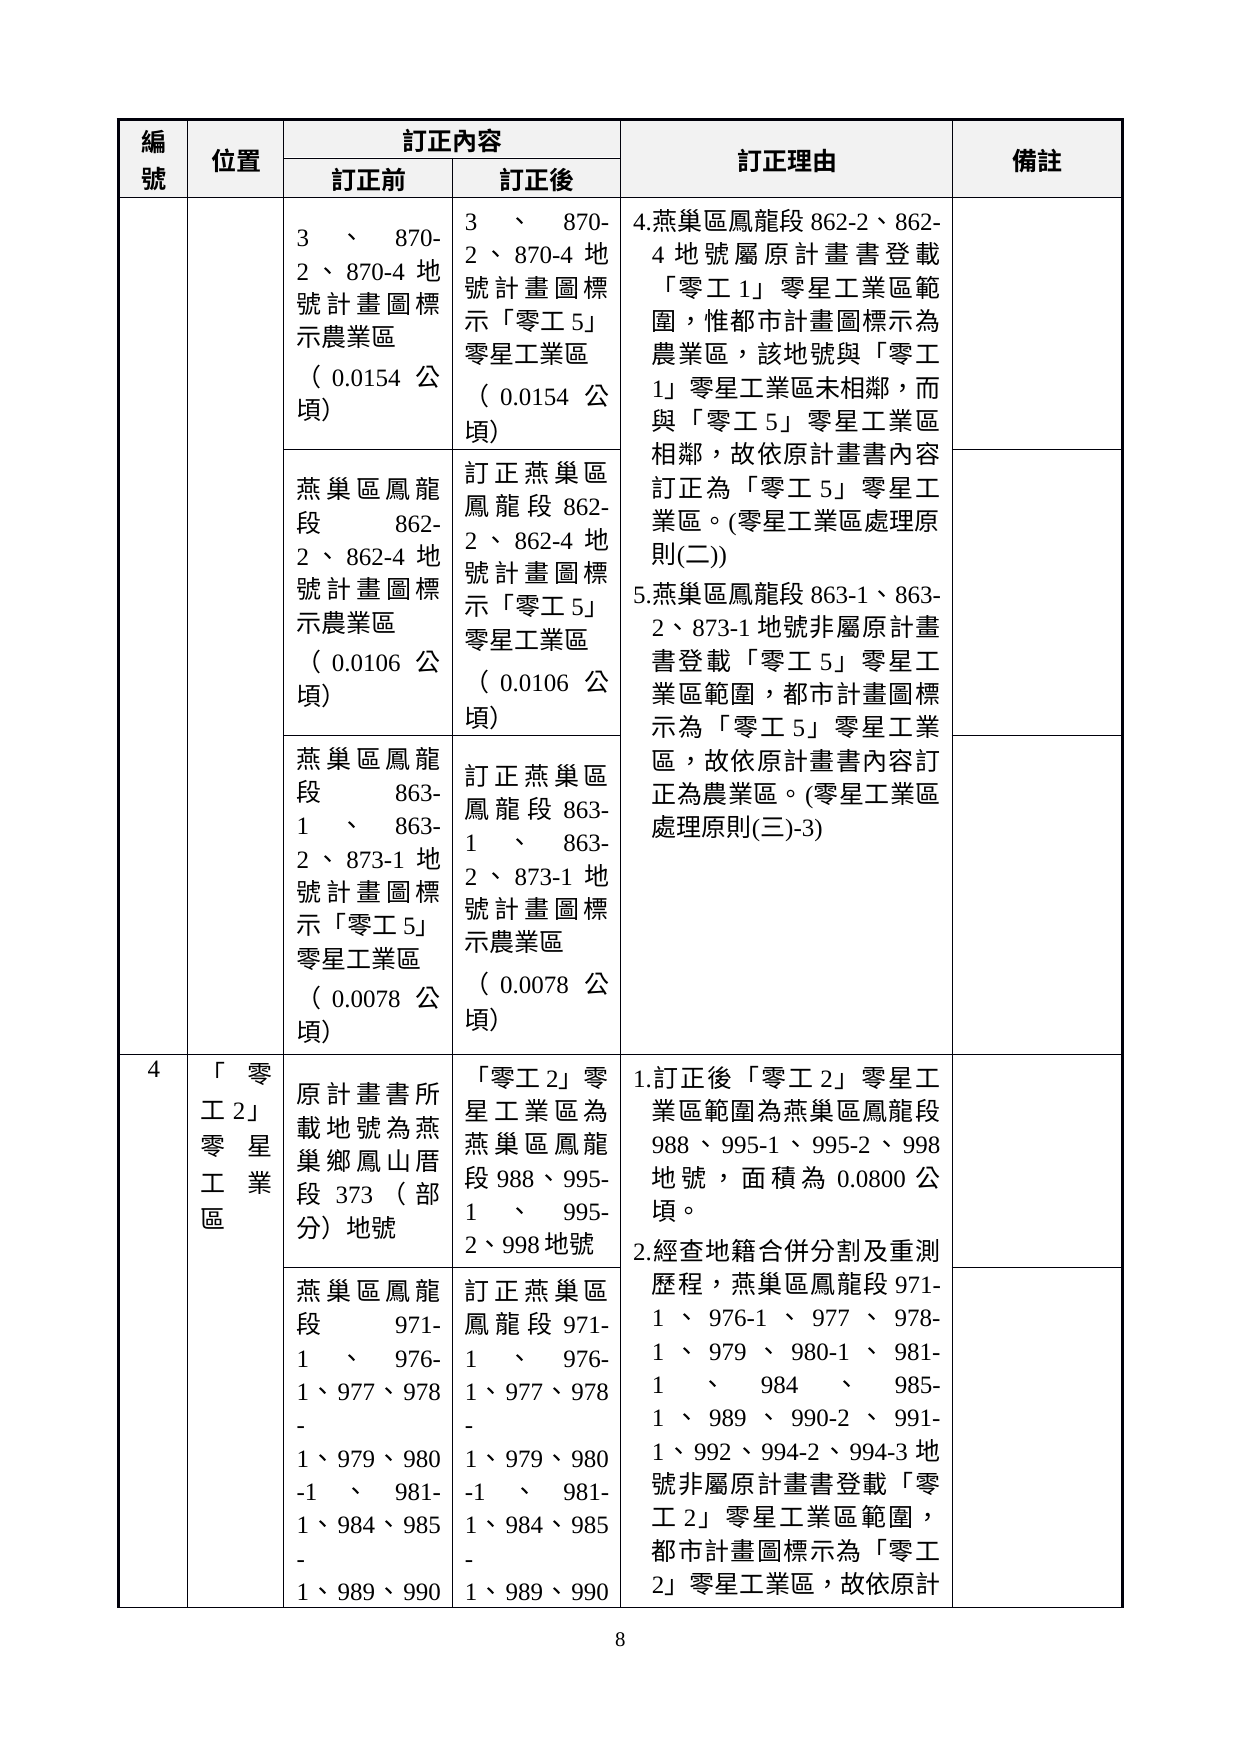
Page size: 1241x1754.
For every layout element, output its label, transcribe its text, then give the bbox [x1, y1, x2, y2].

table_header 位置 [188, 121, 283, 197]
table_cell 訂正燕巢區鳳龍段862-2、862-4地號計畫圖標示「零工5」零星工業區 （0.0106公頃） [453, 450, 620, 734]
table_cell 訂正燕巢區鳳龍段971-1、976-1、977、978-1、979、980-1、981-1、984、985-1、989、990- [453, 1268, 620, 1607]
table_cell 「零工2」零星工業區 [188, 1055, 283, 1607]
table_cell 原計畫書所載地號為燕巢鄉鳳山厝段373（部分）地號 [284, 1055, 452, 1267]
table_header 訂正理由 [621, 121, 952, 197]
table_cell [188, 198, 283, 1054]
table_header 備註 [953, 121, 1121, 197]
table_cell [953, 450, 1121, 734]
table_header 訂正內容 [284, 121, 620, 157]
table_cell 燕巢區鳳龍段971-1、976-1、977、978-1、979、980-1、981-1、984、985-1、989、990- [284, 1268, 452, 1607]
table_cell [953, 198, 1121, 449]
table_cell [953, 1268, 1121, 1607]
table_cell 1.訂正後「零工2」零星工業區範圍為燕巢區鳳龍段988、995-1、995-2、998地號，面積為0.0800公頃。 2.經查地籍合併分割及重測歷程，燕巢區鳳龍段971-1、976-1、977、978-1、979、980-1、981-1、984、985-1、989、990-2、991-1、992、994-2、994-3地號非屬原計畫書登載「零工2」零星工業區範圍，都市計畫圖標示為「零工2」零星工業區，故依原計 [621, 1055, 952, 1607]
table_cell 燕巢區鳳龍段863-1、863-2、873-1地號計畫圖標示「零工5」零星工業區 （0.0078公頃） [284, 736, 452, 1054]
table_cell [120, 198, 187, 1054]
table_cell 4.燕巢區鳳龍段862-2、862-4地號屬原計畫書登載「零工1」零星工業區範圍，惟都市計畫圖標示為農業區，該地號與「零工1」零星工業區未相鄰，而與「零工5」零星工業區相鄰，故依原計畫書內容訂正為「零工5」零星工業區。(零星工業區處理原則(二)) 5.燕巢區鳳龍段863-1、863-2、873-1地號非屬原計畫書登載「零工5」零星工業區範圍，都市計畫圖標示為「零工5」零星工業區，故依原計畫書內容訂正為農業區。(零星工業區處理原則(三)-3) [621, 198, 952, 1054]
table_cell [953, 1055, 1121, 1267]
table_cell 燕巢區鳳龍段862-2、862-4地號計畫圖標示農業區 （0.0106公頃） [284, 450, 452, 734]
table_cell 「零工2」零星工業區為燕巢區鳳龍段988、995-1、995-2、998地號 [453, 1055, 620, 1267]
table_cell 訂正前 [284, 159, 452, 197]
table_cell 3、870-2、870-4地號計畫圖標示「零工5」零星工業區 （0.0154公頃） [453, 198, 620, 449]
table_cell 訂正燕巢區鳳龍段863-1、863-2、873-1地號計畫圖標示農業區 （0.0078公頃） [453, 736, 620, 1054]
table_cell 3、870-2、870-4地號計畫圖標示農業區 （0.0154公頃） [284, 198, 452, 449]
table_cell 4 [120, 1055, 187, 1607]
table_cell [953, 736, 1121, 1054]
table_header 編號 [120, 121, 187, 197]
table_cell 訂正後 [453, 159, 620, 197]
